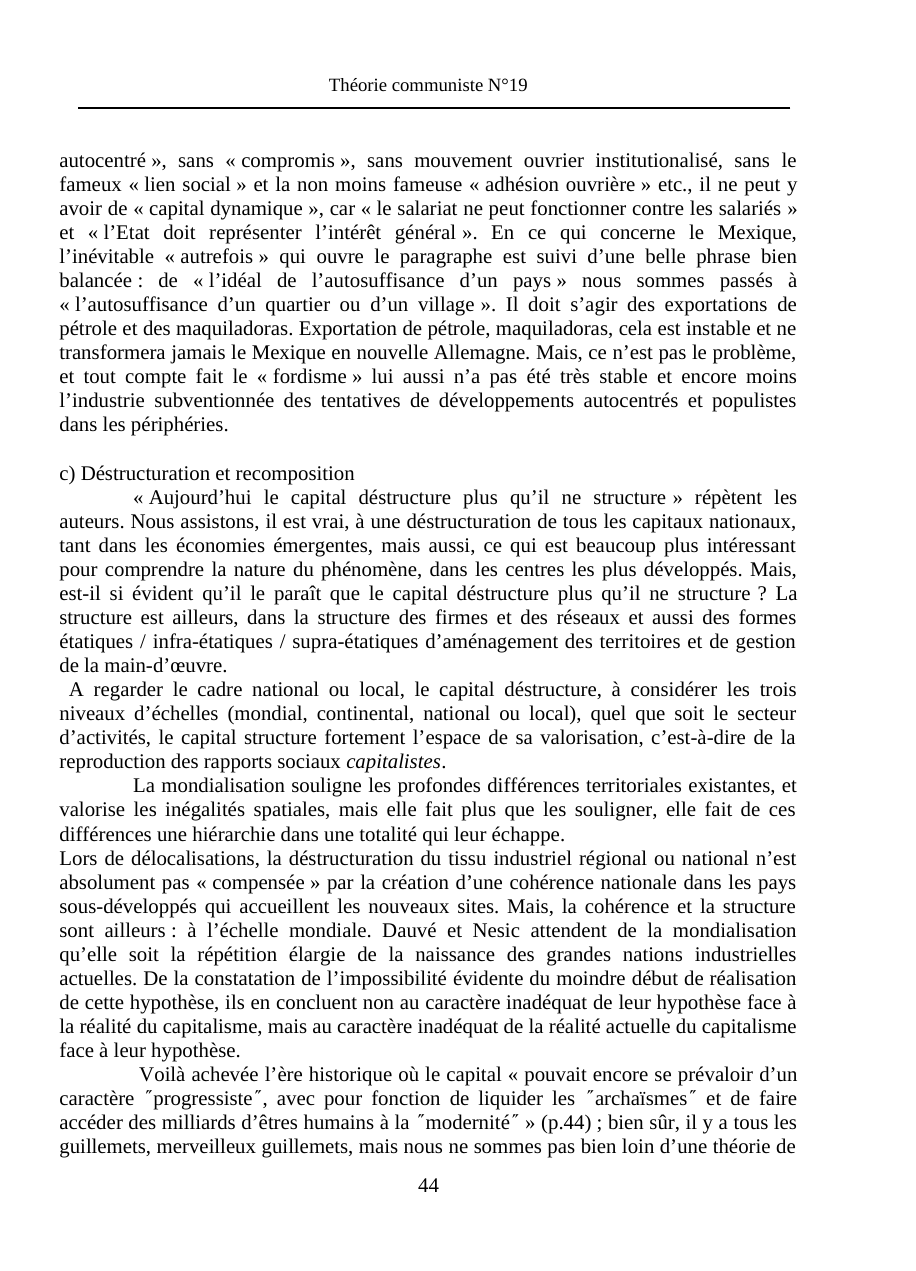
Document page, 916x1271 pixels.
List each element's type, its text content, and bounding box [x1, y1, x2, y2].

text La mondialisation souligne les profondes différences territoriales existantes, et valorise les inégalités spatiales, mais elle fait plus que les souligner, elle fait de ces différences une hiérarchie dans une totalité qui leur échappe. [59, 773, 797, 846]
text Lors de délocalisations, la déstructuration du tissu industriel régional ou national n’est absolument pas « compensée » par la création d’une cohérence nationale dans les pays sous-développés qui accueillent les nouveaux sites. Mais, la cohérence et la structure sont ailleurs : à l’échelle mondiale. Dauvé et Nesic attendent de la mondialisation qu’elle soit la répétition élargie de la naissance des grandes nations industrielles actuelles. De la constatation de l’impossibilité évidente du moindre début de réalisation de cette hypothèse, ils en concluent non au caractère inadéquat de leur hypothèse face à la réalité du capitalisme, mais au caractère inadéquat de la réalité actuelle du capitalisme face à leur hypothèse. [59, 846, 797, 1062]
text A regarder le cadre national ou local, le capital déstructure, à considérer les trois niveaux d’échelles (mondial, continental, national ou local), quel que soit le secteur d’activités, le capital structure fortement l’espace de sa valorisation, c’est-à-dire de la reproduction des rapports sociaux capitalistes. [59, 677, 797, 773]
text « Aujourd’hui le capital déstructure plus qu’il ne structure » répètent les auteurs. Nous assistons, il est vrai, à une déstructuration de tous les capitaux nationaux, tant dans les économies émergentes, mais aussi, ce qui est beaucoup plus intéressant pour comprendre la nature du phénomène, dans les centres les plus développés. Mais, est-il si évident qu’il le paraît que le capital déstructure plus qu’il ne structure ? La structure est ailleurs, dans la structure des firmes et des réseaux et aussi des formes étatiques / infra-étatiques / supra-étatiques d’aménagement des territoires et de gestion de la main-d’œuvre. [59, 484, 797, 677]
text autocentré », sans « compromis », sans mouvement ouvrier institutionalisé, sans le fameux « lien social » et la non moins fameuse « adhésion ouvrière » etc., il ne peut y avoir de « capital dynamique », car « le salariat ne peut fonctionner contre les salariés » et « l’Etat doit représenter l’intérêt général ». En ce qui concerne le Mexique, l’inévitable « autrefois » qui ouvre le paragraphe est suivi d’une belle phrase bien balancée : de « l’idéal de l’autosuffisance d’un pays » nous sommes passés à « l’autosuffisance d’un quartier ou d’un village ». Il doit s’agir des exportations de pétrole et des maquiladoras. Exportation de pétrole, maquiladoras, cela est instable et ne transformera jamais le Mexique en nouvelle Allemagne. Mais, ce n’est pas le problème, et tout compte fait le « fordisme » lui aussi n’a pas été très stable et encore moins l’industrie subventionnée des tentatives de développements autocentrés et populistes dans les périphéries. [59, 148, 797, 436]
text Voilà achevée l’ère historique où le capital « pouvait encore se prévaloir d’un caractère progressiste, avec pour fonction de liquider les archaïsmes et de faire accéder des milliards d’êtres humains à la modernité » (p.44) ; bien sûr, il y a tous les guillemets, merveilleux guillemets, mais nous ne sommes pas bien loin d’une théorie de [59, 1062, 797, 1158]
text c) Déstructuration et recomposition [59, 461, 797, 484]
